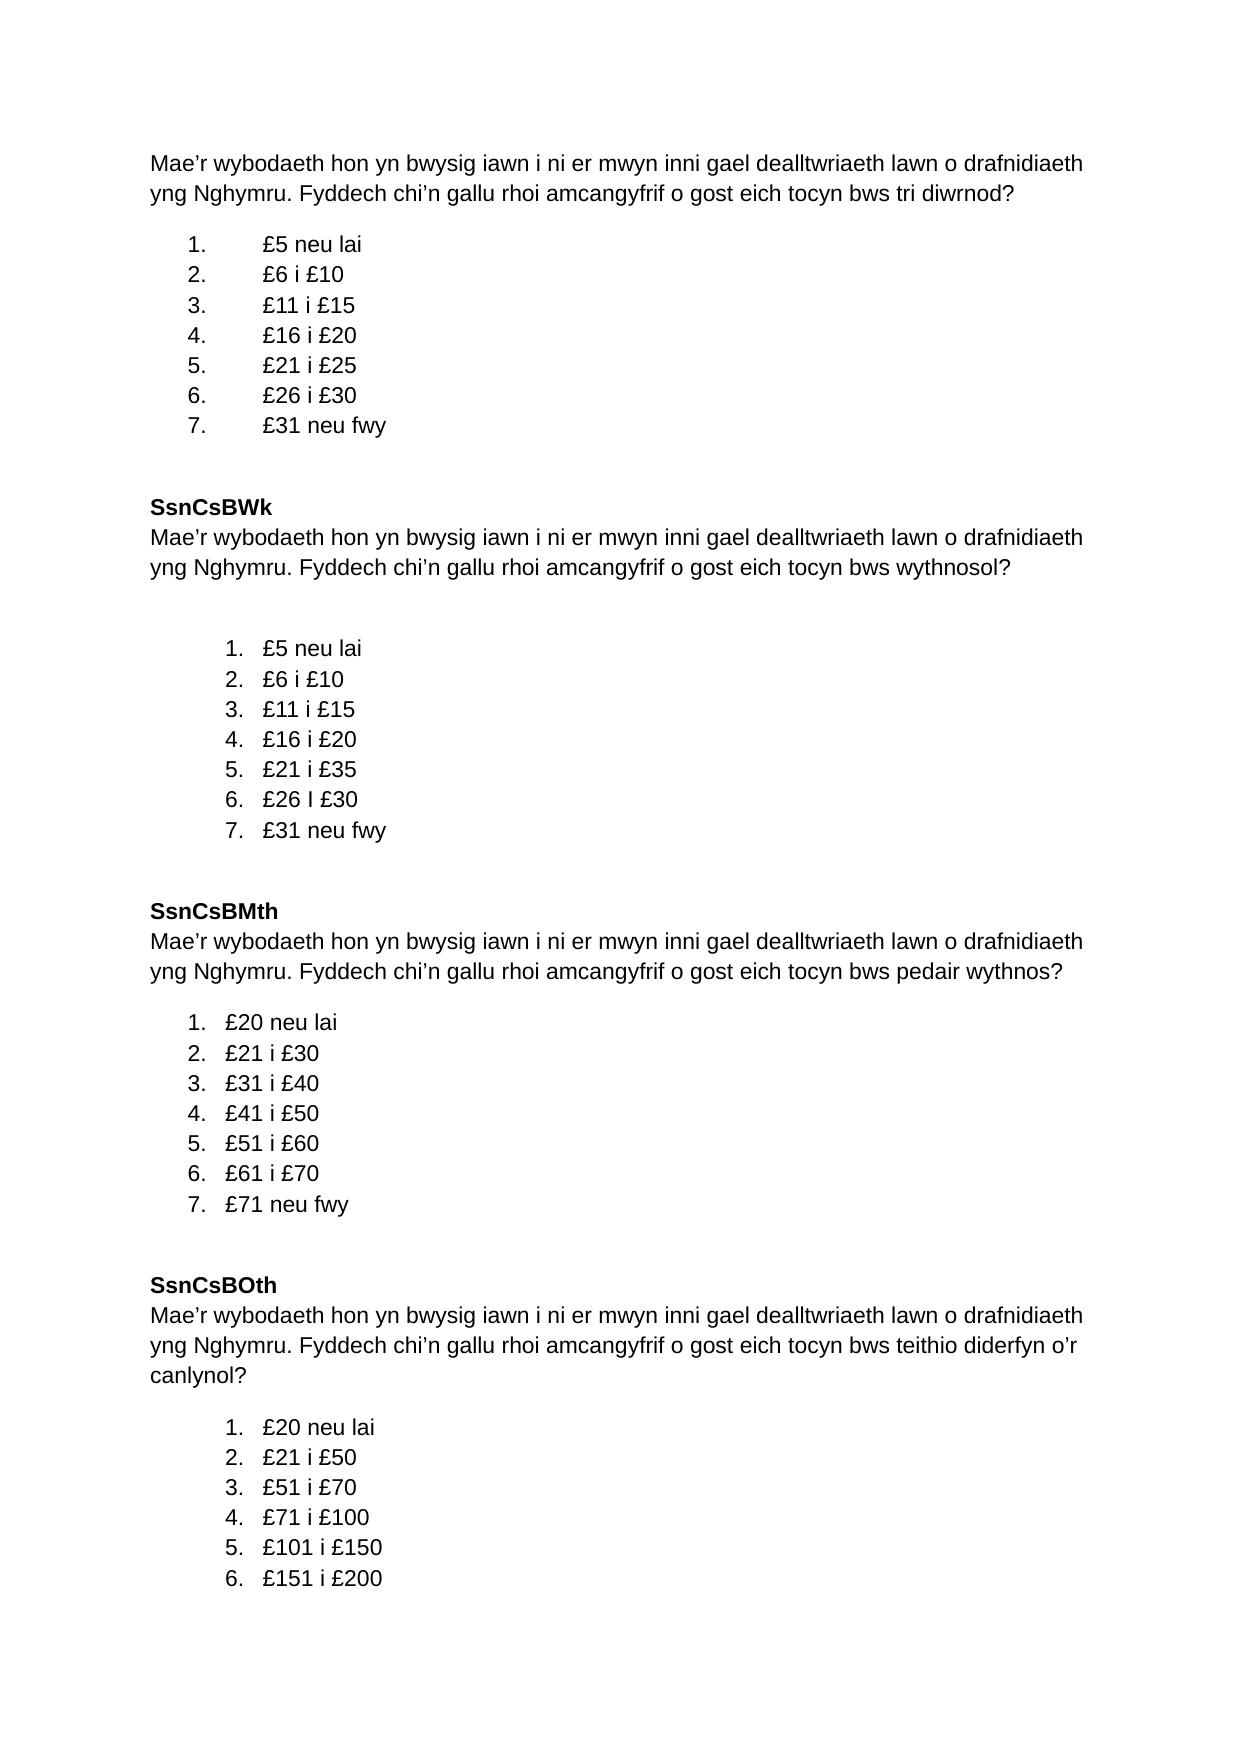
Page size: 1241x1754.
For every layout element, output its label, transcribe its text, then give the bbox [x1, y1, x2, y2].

list £51 i £60 [187, 1130, 1090, 1157]
text Mae’r wybodaeth hon yn bwysig iawn i ni er mwyn inni gael dealltwriaeth lawn o drafnidiaeth yng Nghymru. Fyddech chi’n gallu rhoi amcangyfrif o gost eich tocyn bws tri diwrnod? [150, 150, 1090, 207]
list £21 i £25 [187, 352, 1090, 378]
list £26 i £30 [187, 382, 1090, 409]
list £31 i £40 [187, 1070, 1090, 1096]
list £21 i £35 [225, 756, 1090, 783]
list £31 neu fwy [187, 412, 1090, 439]
list £51 i £70 [225, 1474, 1090, 1500]
list £26 I £30 [225, 786, 1090, 813]
list £5 neu lai [225, 635, 1090, 662]
list £41 i £50 [187, 1100, 1090, 1126]
list £20 neu lai [187, 1009, 1090, 1036]
list £16 i £20 [225, 726, 1090, 752]
list £11 i £15 [225, 696, 1090, 722]
list £11 i £15 [187, 292, 1090, 318]
list £71 i £100 [225, 1504, 1090, 1531]
text Mae’r wybodaeth hon yn bwysig iawn i ni er mwyn inni gael dealltwriaeth lawn o drafnidiaeth yng Nghymru. Fyddech chi’n gallu rhoi amcangyfrif o gost eich tocyn bws teithio diderfyn o’r canlynol? [150, 1302, 1090, 1389]
list £61 i £70 [187, 1160, 1090, 1187]
text SsnCsBOth [150, 1272, 1090, 1298]
list £71 neu fwy [187, 1191, 1090, 1217]
list £101 i £150 [225, 1534, 1090, 1561]
list £21 i £50 [225, 1444, 1090, 1470]
list £20 neu lai [225, 1413, 1090, 1440]
list £21 i £30 [187, 1039, 1090, 1066]
text SsnCsBWk [150, 494, 1090, 520]
list £6 i £10 [225, 666, 1090, 692]
list £5 neu lai [187, 231, 1090, 258]
text SsnCsBMth [150, 898, 1090, 924]
text Mae’r wybodaeth hon yn bwysig iawn i ni er mwyn inni gael dealltwriaeth lawn o drafnidiaeth yng Nghymru. Fyddech chi’n gallu rhoi amcangyfrif o gost eich tocyn bws pedair wythnos? [150, 928, 1090, 985]
text Mae’r wybodaeth hon yn bwysig iawn i ni er mwyn inni gael dealltwriaeth lawn o drafnidiaeth yng Nghymru. Fyddech chi’n gallu rhoi amcangyfrif o gost eich tocyn bws wythnosol? [150, 524, 1090, 581]
list £16 i £20 [187, 322, 1090, 348]
list £31 neu fwy [225, 817, 1090, 843]
list £6 i £10 [187, 261, 1090, 288]
list £151 i £200 [225, 1564, 1090, 1591]
